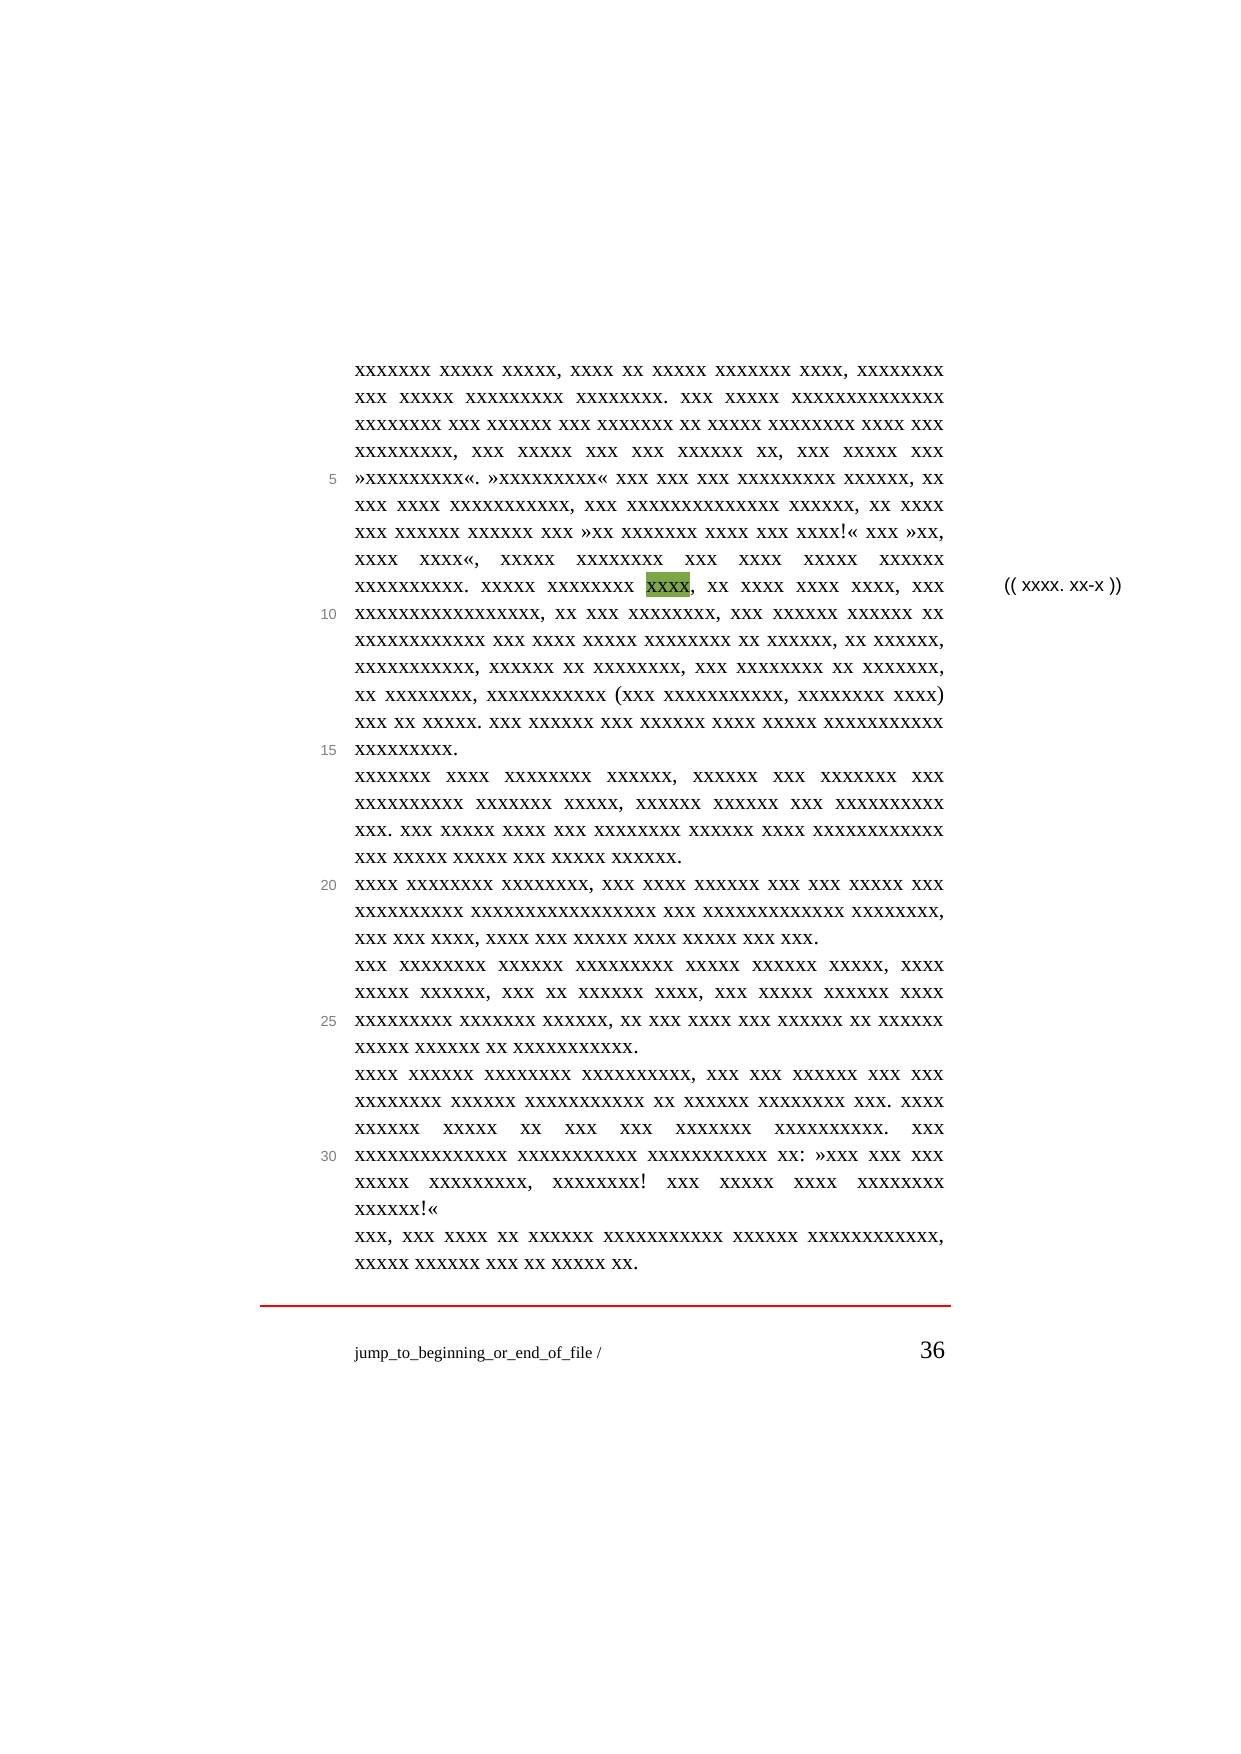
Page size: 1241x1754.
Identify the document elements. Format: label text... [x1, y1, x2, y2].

text xxxx xxxxxx xxxxxxxx xxxxxxxxxx, xxx xxx xxxxxx xxx xxx xxxxxxxx xxxxxx xxxxxxxxxxx xx xxxxxx xxxxxxxx xxx. xxxx xxxxxx xxxxx xx xxx xxx xxxxxxx xxxxxxxxxx. xxx xxxxxxxxxxxxxx xxxxxxxxxxx xxxxxxxxxxx xx: »xxx xxx xxx xxxxx xxxxxxxxx, xxxxxxxx! xxx xxxxx xxxx xxxxxxxx xxxxxx!« [354, 1058, 945, 1221]
text xxxxxxx xxxx xxxxxxxx xxxxxx, xxxxxx xxx xxxxxxx xxx xxxxxxxxxx xxxxxxx xxxxx, xxxxxx xxxxxx xxx xxxxxxxxxx xxx. xxx xxxxx xxxx xxx xxxxxxxx xxxxxx xxxx xxxxxxxxxxxx xxx xxxxx xxxxx xxx xxxxx xxxxxx. [354, 761, 945, 869]
text (( xxxx. xx-x )) [1004, 574, 1181, 596]
text xxx xxxxxxxx xxxxxx xxxxxxxxx xxxxx xxxxxx xxxxx, xxxx xxxxx xxxxxx, xxx xx xxxxxx xxxx, xxx xxxxx xxxxxx xxxx xxxxxxxxx xxxxxxx xxxxxx, xx xxx xxxx xxx xxxxxx xx xxxxxx xxxxx xxxxxx xx xxxxxxxxxxx. [354, 950, 945, 1058]
text xxx, xxx xxxx xx xxxxxx xxxxxxxxxxx xxxxxx xxxxxxxxxxxx, xxxxx xxxxxx xxx xx xxxxx xx. [354, 1221, 945, 1275]
text xxxxxxx xxxxx xxxxx, xxxx xx xxxxx xxxxxxx xxxx, xxxxxxxx xxx xxxxx xxxxxxxxx xxxxxxxx. xxx xxxxx xxxxxxxxxxxxxx xxxxxxxx xxx xxxxxx xxx xxxxxxx xx xxxxx xxxxxxxx xxxx xxx xxxxxxxxx, xxx xxxxx xxx xxx xxxxxx xx, xxx xxxxx xxx »xxxxxxxxx«. »xxxxxxxxx« xxx xxx xxx xxxxxxxxx xxxxxx, xx xxx xxxx xxxxxxxxxxx, xxx xxxxxxxxxxxxxx xxxxxx, xx xxxx xxx xxxxxx xxxxxx xxx »xx xxxxxxx xxxx xxx xxxx!« xxx »xx, xxxx xxxx«, xxxxx xxxxxxxx xxx xxxx xxxxx xxxxxx xxxxxxxxxx. xxxxx xxxxxxxx xxxx, xx xxxx xxxx xxxx, xxx xxxxxxxxxxxxxxxxx, xx xxx xxxxxxxx, xxx xxxxxx xxxxxx xx xxxxxxxxxxxx xxx xxxx xxxxx xxxxxxxx xx xxxxxx, xx xxxxxx, xxxxxxxxxxx, xxxxxx xx xxxxxxxx, xxx xxxxxxxx xx xxxxxxx, xx xxxxxxxx, xxxxxxxxxxx (xxx xxxxxxxxxxx, xxxxxxxx xxxx) xxx xx xxxxx. xxx xxxxxx xxx xxxxxx xxxx xxxxx xxxxxxxxxxx xxxxxxxxx. [354, 354, 945, 761]
text xxxx xxxxxxxx xxxxxxxx, xxx xxxx xxxxxx xxx xxx xxxxx xxx xxxxxxxxxx xxxxxxxxxxxxxxxxx xxx xxxxxxxxxxxxx xxxxxxxx, xxx xxx xxxx, xxxx xxx xxxxx xxxx xxxxx xxx xxx. [354, 869, 945, 950]
